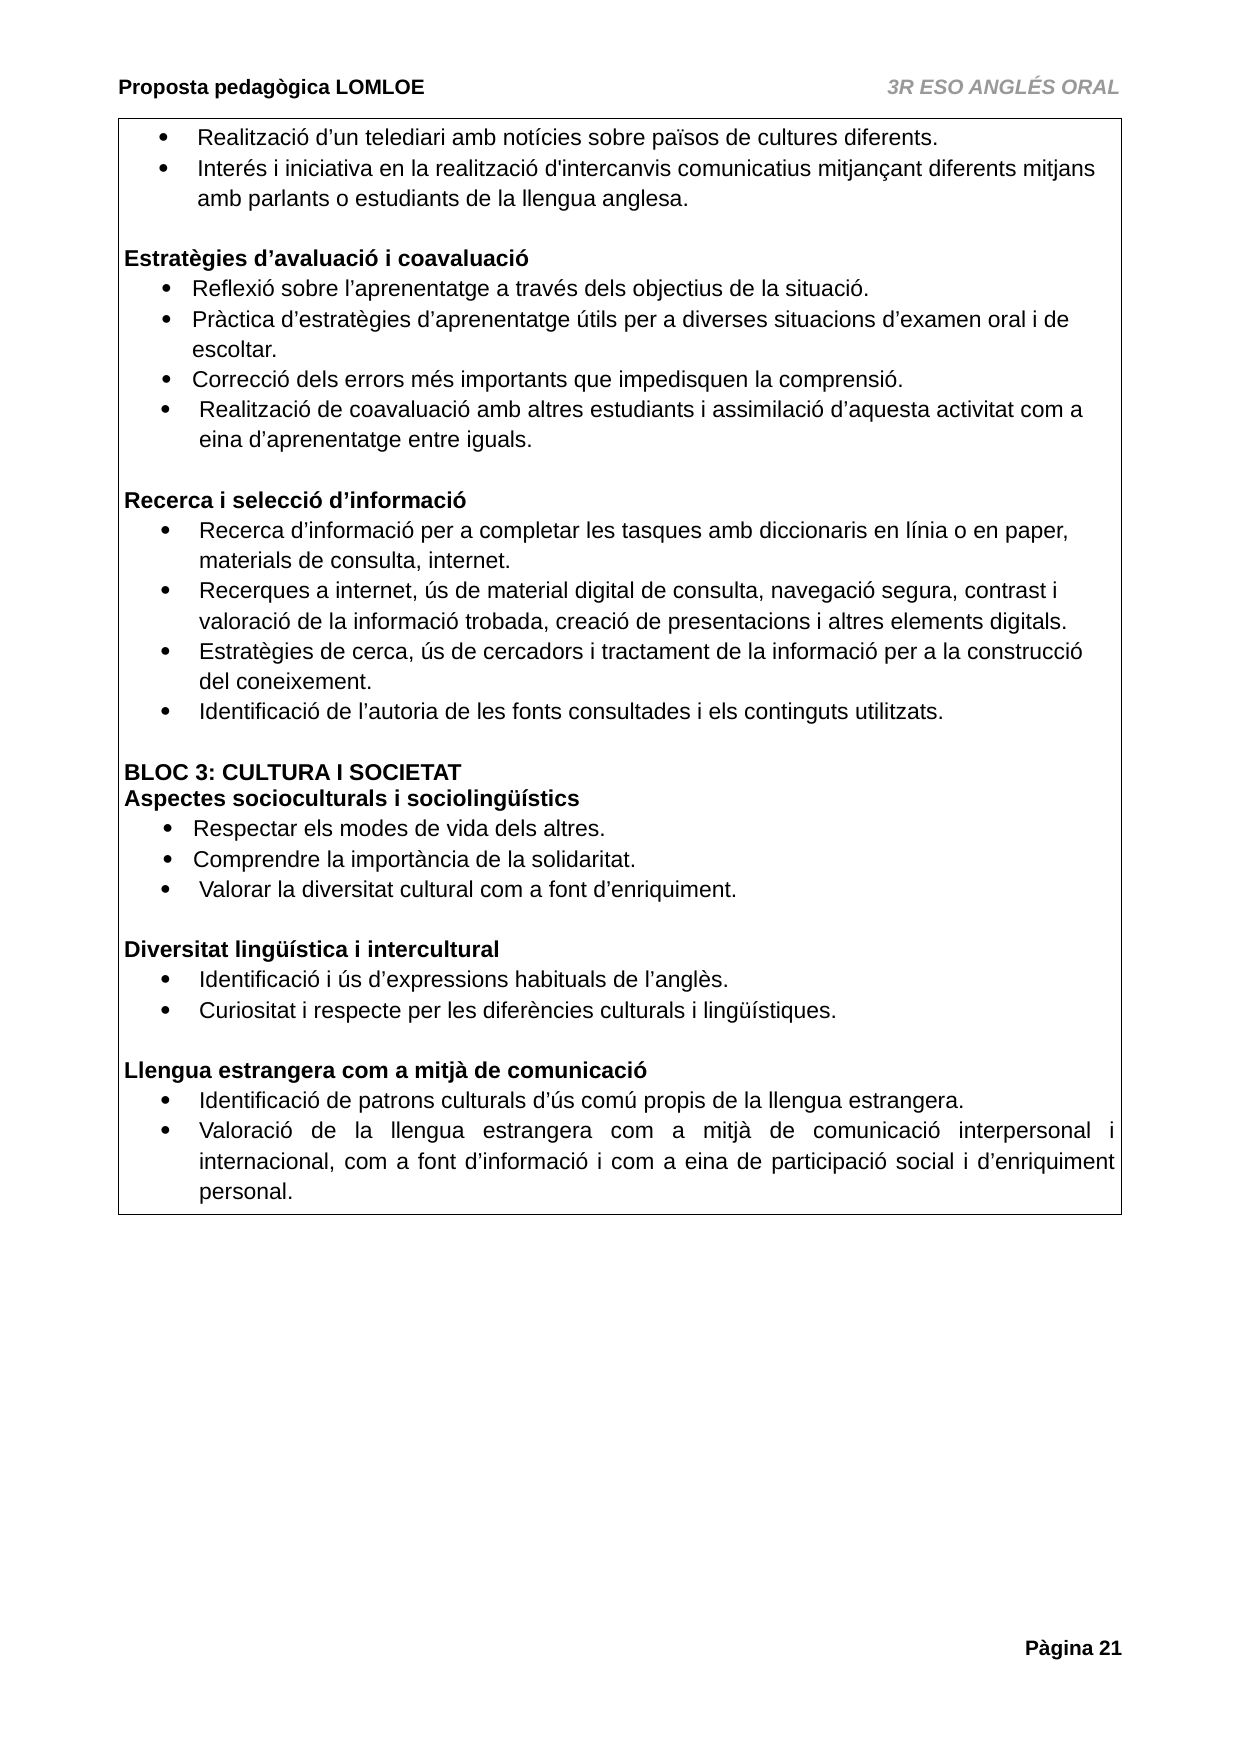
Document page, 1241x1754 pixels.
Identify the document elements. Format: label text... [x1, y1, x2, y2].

table_cell BLOC 1: LLENGUA I ÚS Funcions comunicatives Descripció d’esdeveniments passats recentment. Situar-los en el temps i espai. Unitats lingüístiques utilitzades Past simple and continuous. Passive voice in present and past. Models contextuals i gèneres discursius Vídeos amb notícies extraídes de telediaris Notícies en paper per a llegir i comentar. Reconeixement del context, de la funció i intenció. Organització del discurs mitjançant connectors. Expressions i lèxic Vocabulari relacionat amb relacions interpersonals, salut, activitats culturals, clima, medi ambient, tecnologia, ciència. Patrons sonors, accentuals i rítmics Identificar i practicar la pronunciació de vocabulari relacionat amb relacions interpersonals, salut, activitats culturals, clima, medi ambient, tecnologia, ciència. Identificar i practicar la pronunciació dels connectors. Identificar i practicar la pronunciació de les estructures en passat i veu passiva. Reflexió sobre la llengua Comparació i identificació de similituds i diferències entre les diferents llengües durant el procés d’aprenentatge. BLOC 2: ESTRATÈGIES COMUNICATIVES Estratègies de comprensió oral Escoltar i identificar vocabulari sobre relacions interpersonals, salut, activitats culturals, clima, medi ambient, tecnologia, ciència. Identificar l'estructura de les notícies mitjançant la visualització de vídeos d'exemple. Aprendre a anotar paraules mentre s’escolta per ajudar-nos a recordar l’àudio/vídeo. Desenvolupar estratègies de pensament crític. Practicar estratègies per la millora de les destreses d’escolta. Estratègies de producció i interacció oral Practicar en parelles i després en grups per a fer warm up abans de començar el projecte. Pronunciar correctament paraules clau com les terminacions del passat. Aprendre a realitzar un telediari seguint l' estructura vista. Desenvolupar estratègies de pensament crític. Practicar estratègies per la millora de la destresa de speaking. Estratègies conversacionals Iniciar, mantindre i acabar la comunicació. Ús de llenguatge no verbal com a recolzament. Intercanvis interculturals i mediació Llegir un text a classe i comunicar al seu grup oralment allò que ha entés (descrivint, parafrasejant i explicant). Realització d’un telediari amb notícies sobre països de cultures diferents. Interés i iniciativa en la realització d'intercanvis comunicatius mitjançant diferents mitjans amb parlants o estudiants de la llengua anglesa. Estratègies d’avaluació i coavaluació Reflexió sobre l’aprenentatge a través dels objectius de la situació. Pràctica d’estratègies d’aprenentatge útils per a diverses situacions d’examen oral i de escoltar. Correcció dels errors més importants que impedisquen la comprensió. Realització de coavaluació amb altres estudiants i assimilació d’aquesta activitat com a eina d’aprenentatge entre iguals. Recerca i selecció d’informació Recerca d’informació per a completar les tasques amb diccionaris en línia o en paper, materials de consulta, internet. Recerques a internet, ús de material digital de consulta, navegació segura, contrast i valoració de la informació trobada, creació de presentacions i altres elements digitals. Estratègies de cerca, ús de cercadors i tractament de la informació per a la construcció del coneixement. Identificació de l’autoria de les fonts consultades i els continguts utilitzats. BLOC 3: CULTURA I SOCIETAT Aspectes socioculturals i sociolingüístics Respectar els modes de vida dels altres. Comprendre la importància de la solidaritat. Valorar la diversitat cultural com a font d’enriquiment. Diversitat lingüística i intercultural Identificació i ús d’expressions habituals de l’anglès. Curiositat i respecte per les diferències culturals i lingüístiques. Llengua estrangera com a mitjà de comunicació Identificació de patrons culturals d’ús comú propis de la llengua estrangera. Valoració de la llengua estrangera com a mitjà de comunicació interpersonal i internacional, com a font d’informació i com a eina de participació social i d’enriquiment personal. [119, 119, 1121, 1214]
